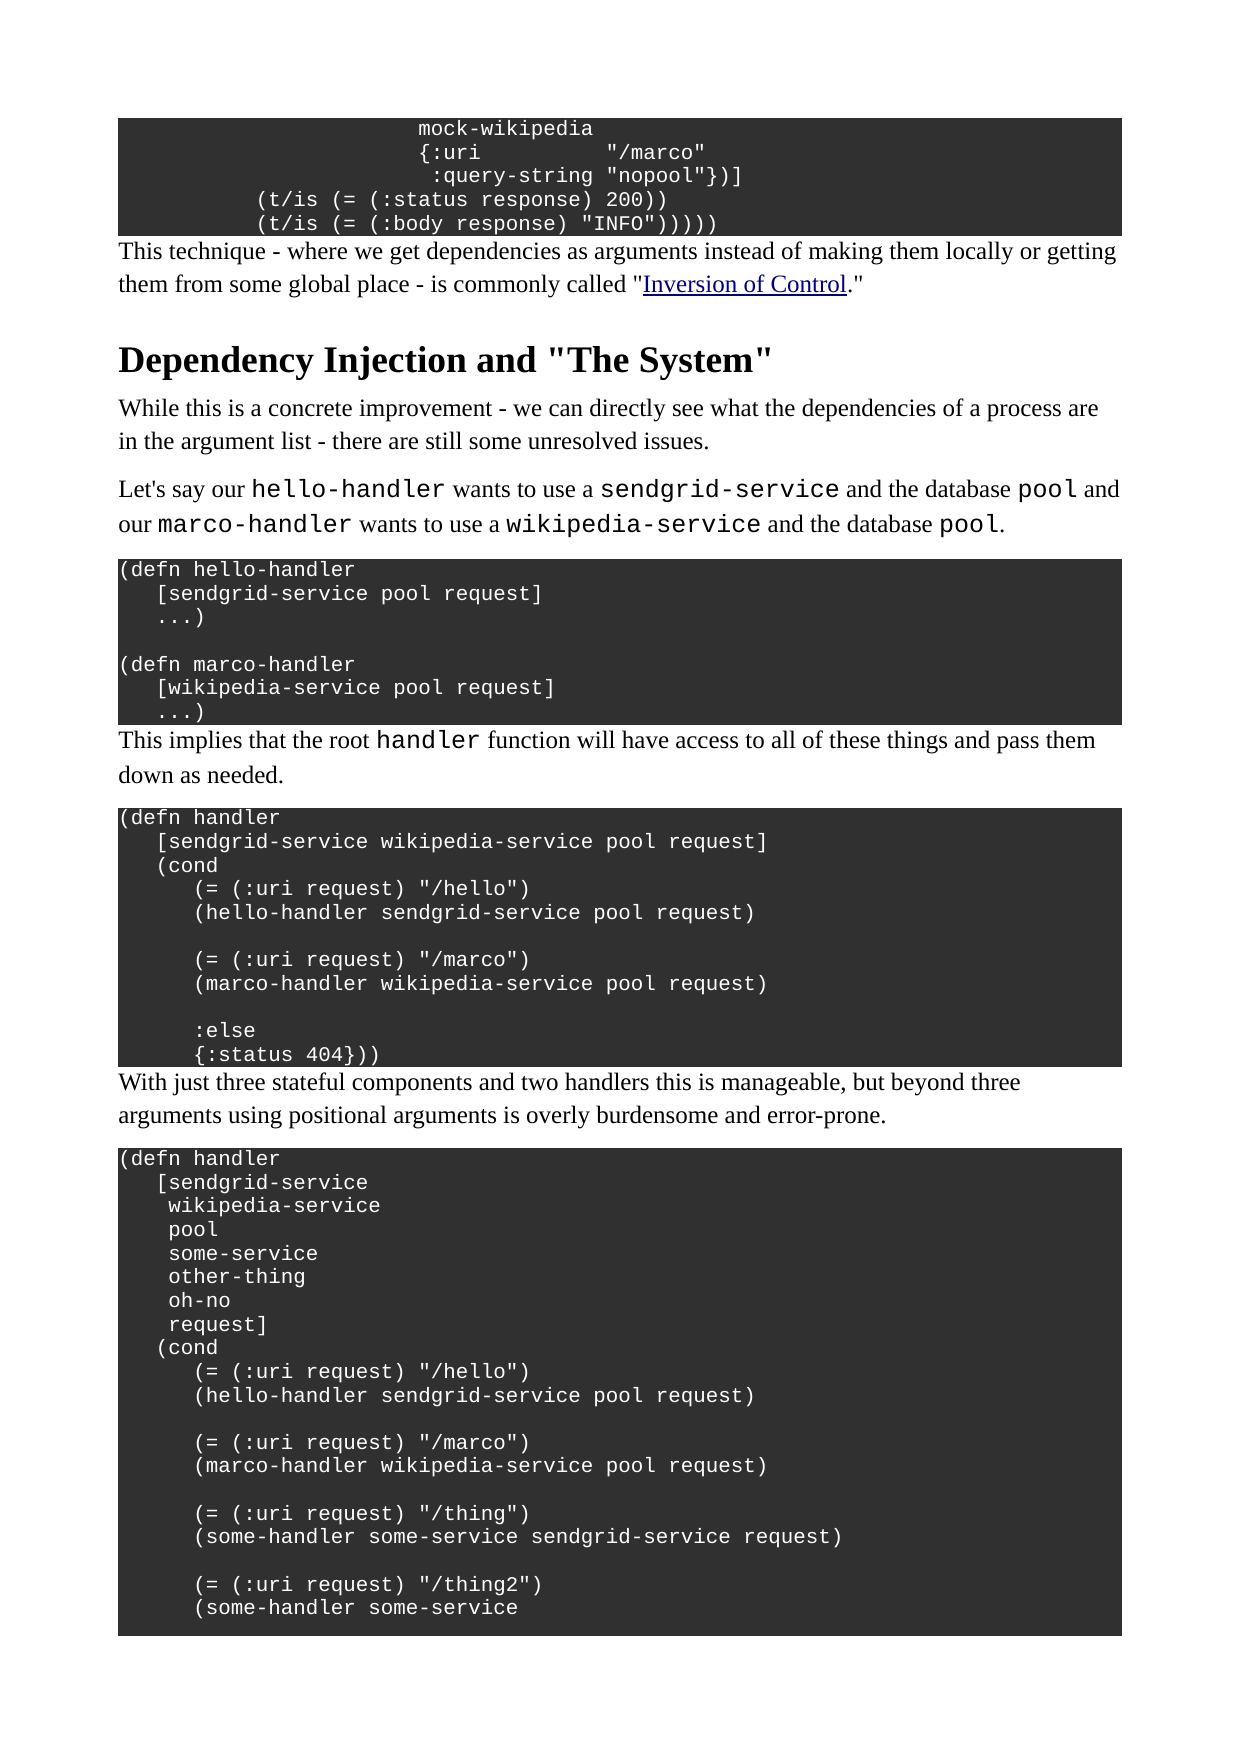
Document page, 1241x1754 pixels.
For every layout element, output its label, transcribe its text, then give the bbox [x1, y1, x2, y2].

text (t/is (= (:body response) "INFO"))))) [118, 213, 1122, 236]
text ...) [118, 606, 1122, 630]
text pool [118, 1219, 1122, 1243]
text [sendgrid-service wikipedia-service pool request] [118, 831, 1122, 855]
text mock-wikipedia [118, 118, 1122, 142]
text (= (:uri request) "/thing") [118, 1503, 1122, 1526]
text (defn hello-handler [118, 559, 1122, 583]
text (defn handler [118, 807, 1122, 831]
text (hello-handler sendgrid-service pool request) [118, 1384, 1122, 1408]
subtitle Dependency Injection and "The System" [118, 338, 1122, 381]
text This implies that the root handler function will have access to all of these things and pass them down as needed. [118, 725, 1122, 788]
text {:status 404})) [118, 1044, 1122, 1067]
text (defn marco-handler [118, 654, 1122, 677]
text [wikipedia-service pool request] [118, 677, 1122, 701]
text With just three stateful components and two handlers this is manageable, but beyond three arguments using positional arguments is overly burdensome and error-prone. [118, 1067, 1122, 1129]
text (marco-handler wikipedia-service pool request) [118, 973, 1122, 997]
text (cond [118, 1337, 1122, 1361]
text ...) [118, 701, 1122, 725]
text (t/is (= (:status response) 200)) [118, 189, 1122, 213]
text oh-no [118, 1290, 1122, 1314]
text (marco-handler wikipedia-service pool request) [118, 1456, 1122, 1479]
text (cond [118, 855, 1122, 878]
text request] [118, 1314, 1122, 1337]
text [sendgrid-service pool request] [118, 583, 1122, 606]
text :query-string "nopool"})] [118, 165, 1122, 189]
text (some-handler some-service [118, 1597, 1122, 1621]
text {:uri "/marco" [118, 142, 1122, 165]
text This technique - where we get dependencies as arguments instead of making them locally or getting them from some global place - is commonly called "Inversion of Control." [118, 236, 1122, 298]
text some-service [118, 1243, 1122, 1266]
text wikipedia-service [118, 1195, 1122, 1219]
text :else [118, 1020, 1122, 1044]
text While this is a concrete improvement - we can directly see what the dependencies of a process are in the argument list - there are still some unresolved issues. [118, 393, 1122, 455]
text (= (:uri request) "/marco") [118, 949, 1122, 973]
text other-thing [118, 1266, 1122, 1290]
text (= (:uri request) "/marco") [118, 1432, 1122, 1456]
text Let's say our hello-handler wants to use a sendgrid-service and the database pool and our marco-handler wants to use a wikipedia-service and the database pool. [118, 474, 1122, 540]
text (some-handler some-service sendgrid-service request) [118, 1526, 1122, 1550]
text [sendgrid-service [118, 1172, 1122, 1195]
text (= (:uri request) "/hello") [118, 878, 1122, 902]
text (= (:uri request) "/hello") [118, 1361, 1122, 1384]
text (hello-handler sendgrid-service pool request) [118, 902, 1122, 926]
text (defn handler [118, 1148, 1122, 1172]
text (= (:uri request) "/thing2") [118, 1574, 1122, 1597]
